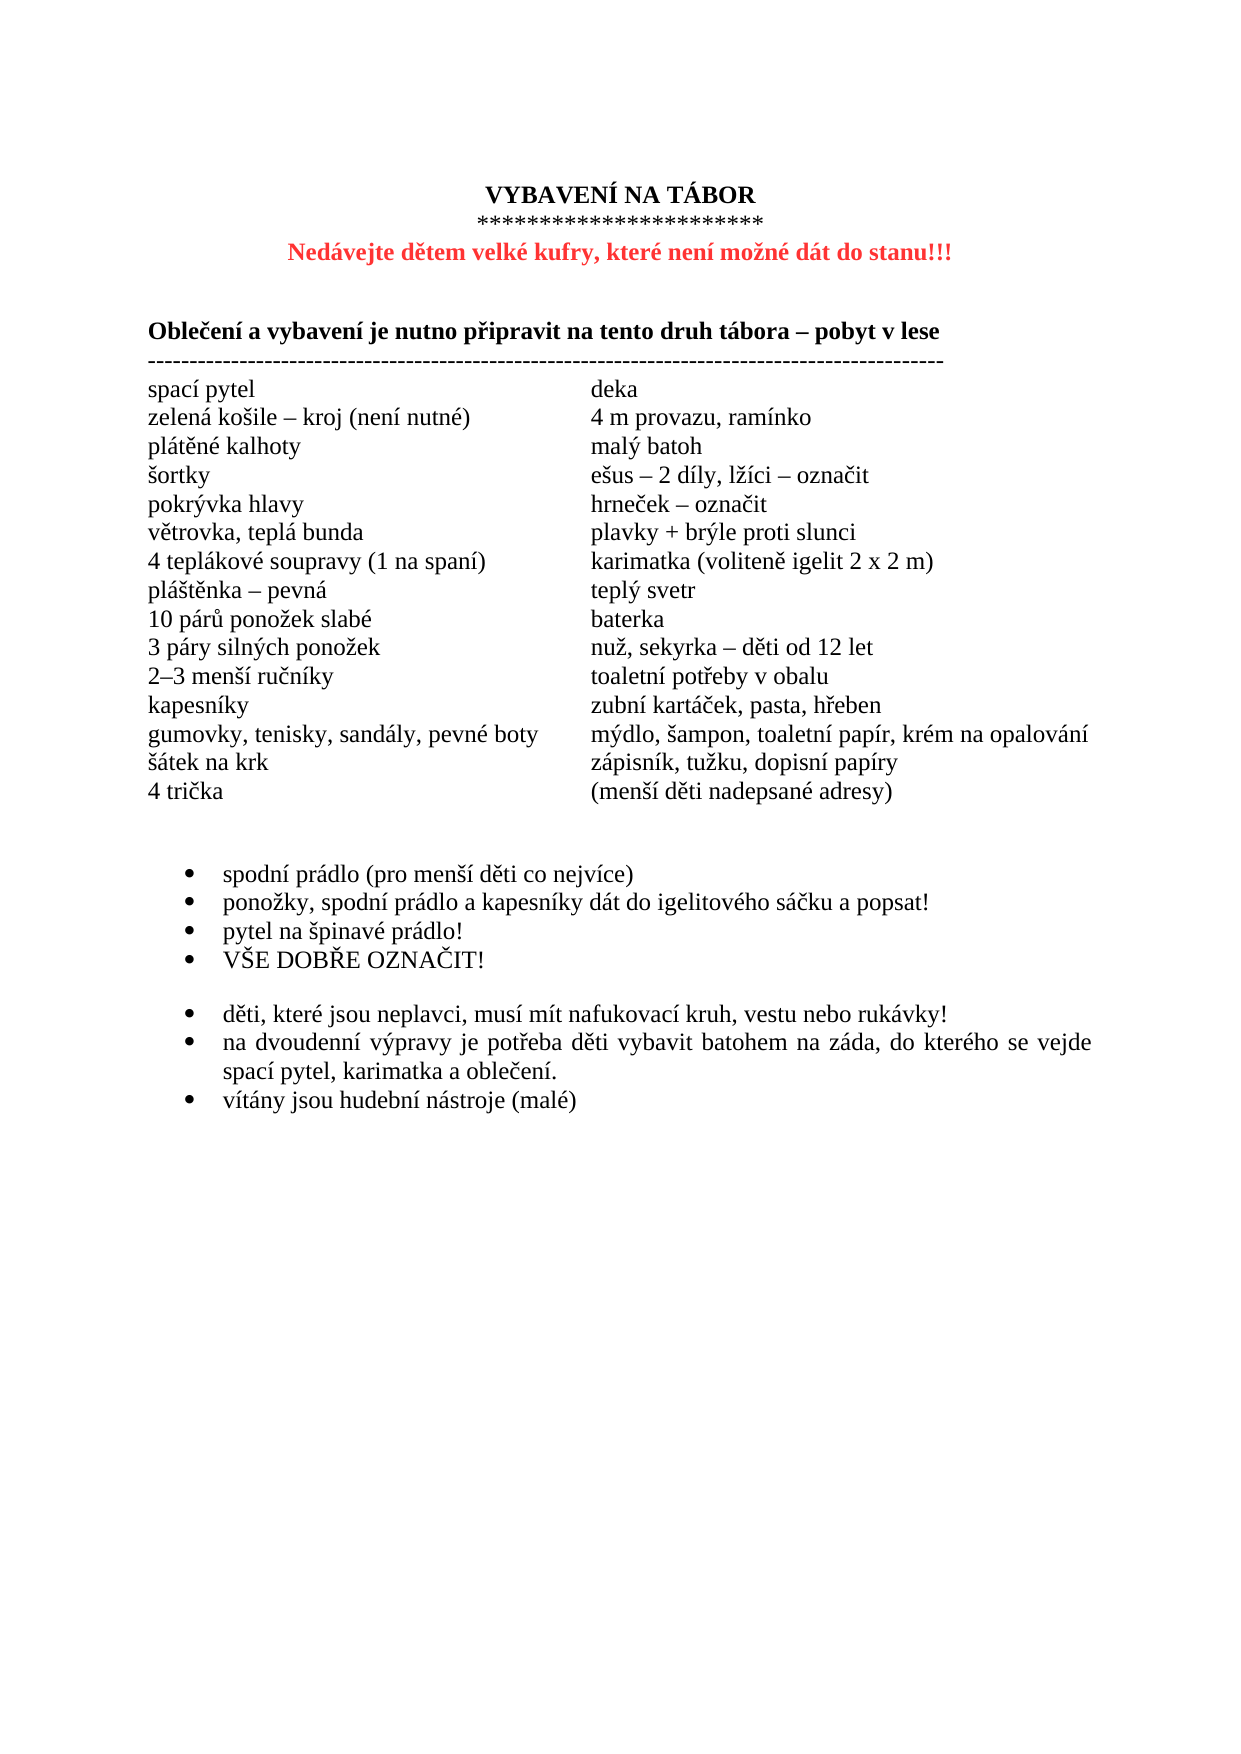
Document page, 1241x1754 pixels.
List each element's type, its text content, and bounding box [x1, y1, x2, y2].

list spodní prádlo (pro menší děti co nejvíce) [185, 859, 1093, 887]
text 4 teplákové soupravy (1 na spaní) karimatka (voliteně igelit 2 x 2 m) [148, 546, 1093, 575]
list na dvoudenní výpravy je potřeba děti vybavit batohem na záda, do kterého se vejde spací pytel, karimatka a oblečení. [185, 1027, 1093, 1085]
list pytel na špinavé prádlo! [185, 916, 1093, 945]
list vítány jsou hudební nástroje (malé) [185, 1085, 1093, 1114]
list ponožky, spodní prádlo a kapesníky dát do igelitového sáčku a popsat! [185, 887, 1093, 916]
text spací pytel deka [148, 374, 1093, 402]
text 3 páry silných ponožek nuž, sekyrka – děti od 12 let [148, 632, 1093, 661]
text větrovka, teplá bunda plavky + brýle proti slunci [148, 517, 1093, 546]
text zelená košile – kroj (není nutné) 4 m provazu, ramínko [148, 402, 1093, 431]
text 10 párů ponožek slabé baterka [148, 604, 1093, 632]
text 2–3 menší ručníky toaletní potřeby v obalu [148, 661, 1093, 690]
text VYBAVENÍ NA TÁBOR [148, 180, 1093, 209]
text pláštěnka – pevná teplý svetr [148, 575, 1093, 604]
text plátěné kalhoty malý batoh [148, 431, 1093, 460]
text pokrývka hlavy hrneček – označit [148, 489, 1093, 517]
text Nedávejte dětem velké kufry, které není možné dát do stanu!!! [148, 237, 1093, 266]
text šátek na krk zápisník, tužku, dopisní papíry [148, 747, 1093, 776]
text gumovky, tenisky, sandály, pevné boty mýdlo, šampon, toaletní papír, krém na opalování [148, 719, 1093, 747]
list VŠE DOBŘE OZNAČIT! [185, 945, 1093, 974]
list děti, které jsou neplavci, musí mít nafukovací kruh, vestu nebo rukávky! [185, 999, 1093, 1027]
text šortky ešus – 2 díly, lžíci – označit [148, 460, 1093, 489]
text *********************** [148, 209, 1093, 237]
text Oblečení a vybavení je nutno připravit na tento druh tábora – pobyt v lese [148, 316, 1093, 345]
text kapesníky zubní kartáček, pasta, hřeben [148, 690, 1093, 719]
text 4 trička (menší děti nadepsané adresy) [148, 776, 1093, 805]
